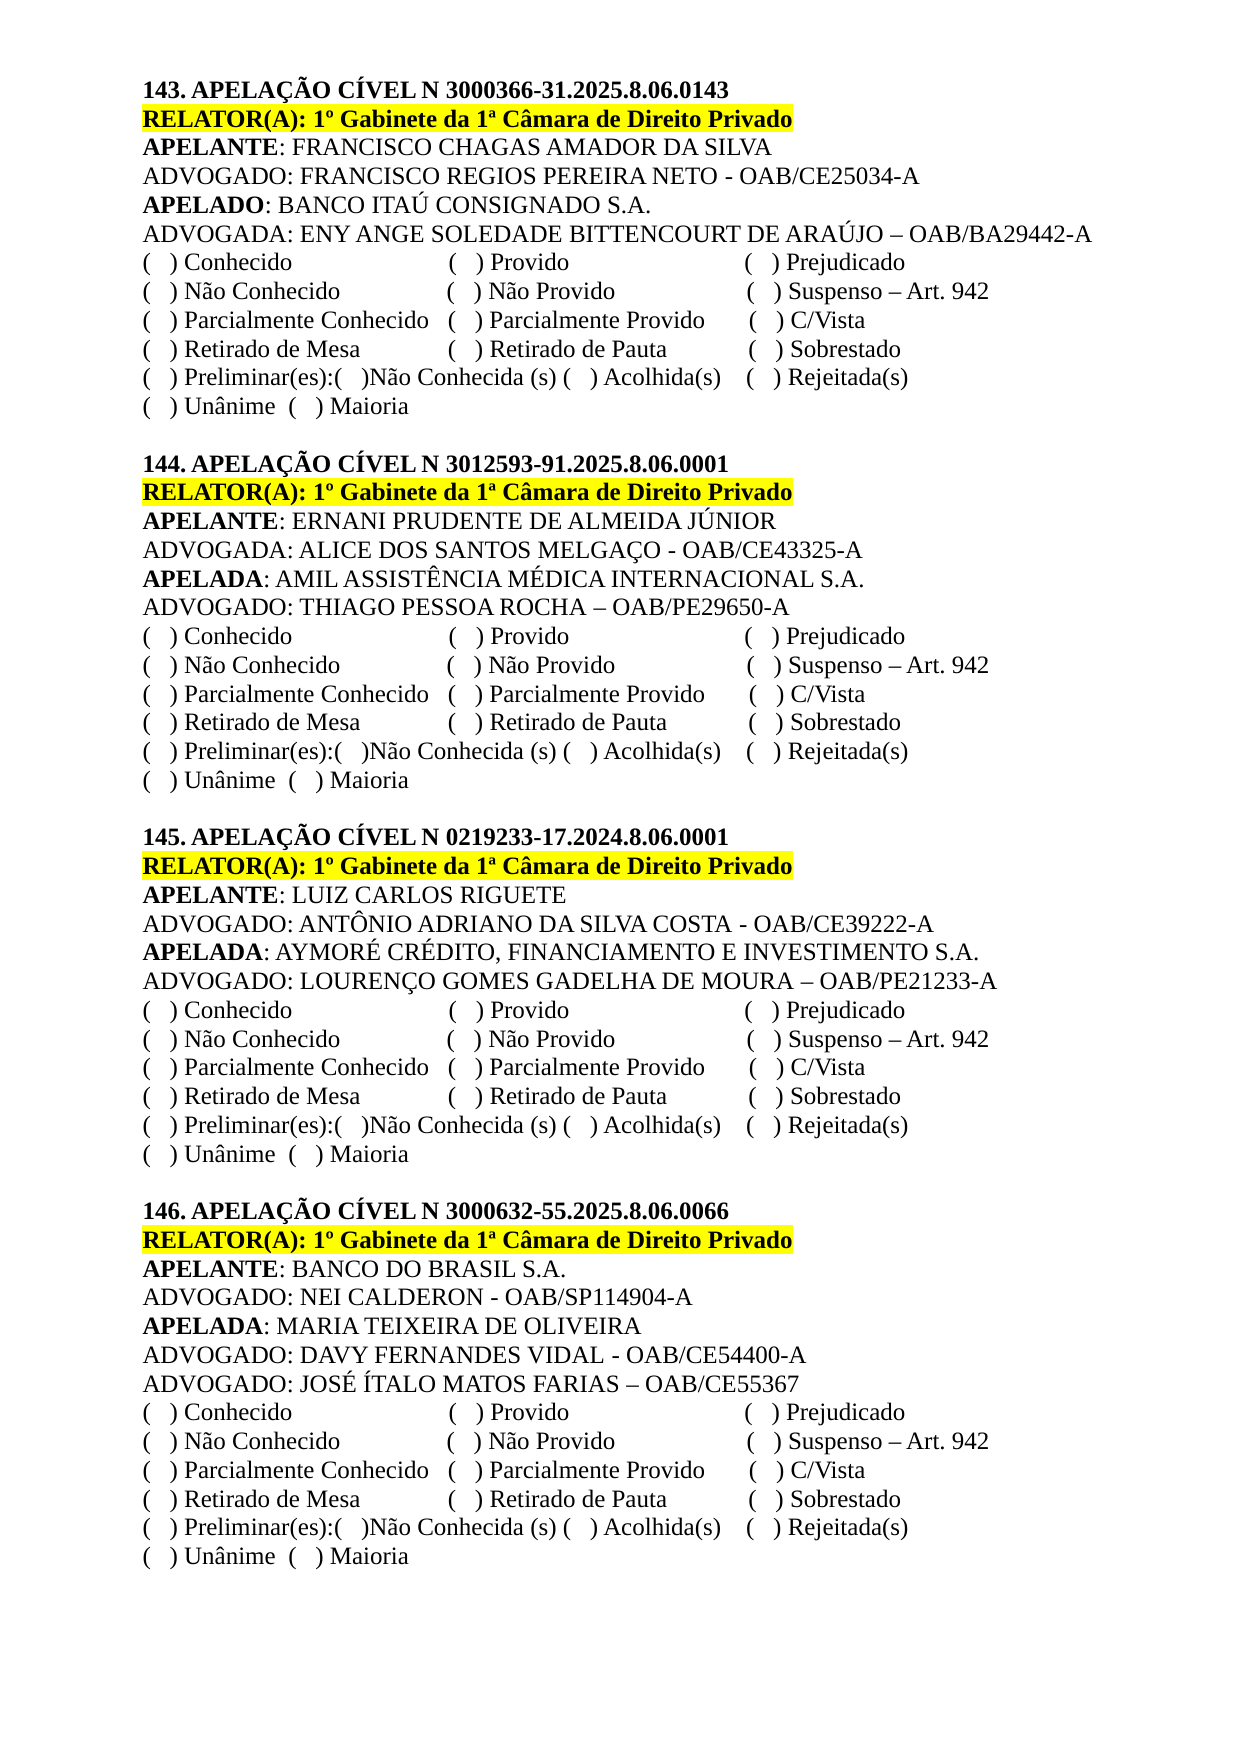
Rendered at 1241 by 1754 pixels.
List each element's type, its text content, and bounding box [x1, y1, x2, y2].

text ( ) Preliminar(es):( )Não Conhecida (s) ( ) Acolhida(s) ( ) Rejeitada(s) [142, 736, 1158, 765]
text ( ) Não Conhecido ( ) Não Provido ( ) Suspenso – Art. 942 [142, 1024, 1158, 1052]
text ( ) Retirado de Mesa ( ) Retirado de Pauta ( ) Sobrestado [142, 1081, 1158, 1110]
text ( ) Não Conhecido ( ) Não Provido ( ) Suspenso – Art. 942 [142, 276, 1158, 305]
text ( ) Unânime ( ) Maioria 145. APELAÇÃO CÍVEL N 0219233-17.2024.8.06.0001 RELATOR(A): 1º Gabinete da 1ª Câmara de Direito Privado APELANTE: LUIZ CARLOS RIGUETE ADVOGADO: ANTÔNIO ADRIANO DA SILVA COSTA - OAB/CE39222-A APELADA: AYMORÉ CRÉDITO, FINANCIAMENTO E INVESTIMENTO S.A. ADVOGADO: LOURENÇO GOMES GADELHA DE MOURA – OAB/PE21233-A [142, 765, 1141, 995]
text ( ) Parcialmente Conhecido ( ) Parcialmente Provido ( ) C/Vista [142, 1455, 1158, 1484]
text ( ) Preliminar(es):( )Não Conhecida (s) ( ) Acolhida(s) ( ) Rejeitada(s) [142, 1512, 1158, 1541]
text ( ) Parcialmente Conhecido ( ) Parcialmente Provido ( ) C/Vista [142, 679, 1158, 707]
text ( ) Unânime ( ) Maioria [142, 1541, 1141, 1627]
text ( ) Unânime ( ) Maioria 146. APELAÇÃO CÍVEL N 3000632-55.2025.8.06.0066 RELATOR(A): 1º Gabinete da 1ª Câmara de Direito Privado APELANTE: BANCO DO BRASIL S.A. ADVOGADO: NEI CALDERON - OAB/SP114904-A APELADA: MARIA TEIXEIRA DE OLIVEIRA ADVOGADO: DAVY FERNANDES VIDAL - OAB/CE54400-A ADVOGADO: JOSÉ ÍTALO MATOS FARIAS – OAB/CE55367 [142, 1139, 1141, 1397]
text ( ) Conhecido ( ) Provido ( ) Prejudicado [142, 995, 1141, 1024]
text ( ) Preliminar(es):( )Não Conhecida (s) ( ) Acolhida(s) ( ) Rejeitada(s) [142, 362, 1158, 391]
text ( ) Conhecido ( ) Provido ( ) Prejudicado [142, 247, 1141, 276]
text ( ) Preliminar(es):( )Não Conhecida (s) ( ) Acolhida(s) ( ) Rejeitada(s) [142, 1110, 1158, 1139]
text ( ) Retirado de Mesa ( ) Retirado de Pauta ( ) Sobrestado [142, 334, 1158, 362]
text ( ) Retirado de Mesa ( ) Retirado de Pauta ( ) Sobrestado [142, 707, 1158, 736]
text ( ) Conhecido ( ) Provido ( ) Prejudicado [142, 621, 1141, 650]
text ( ) Retirado de Mesa ( ) Retirado de Pauta ( ) Sobrestado [142, 1484, 1158, 1512]
text ( ) Parcialmente Conhecido ( ) Parcialmente Provido ( ) C/Vista [142, 1052, 1158, 1081]
text 143. APELAÇÃO CÍVEL N 3000366-31.2025.8.06.0143 RELATOR(A): 1º Gabinete da 1ª Câmara de Direito Privado APELANTE: FRANCISCO CHAGAS AMADOR DA SILVA ADVOGADO: FRANCISCO REGIOS PEREIRA NETO - OAB/CE25034-A APELADO: BANCO ITAÚ CONSIGNADO S.A. ADVOGADA: ENY ANGE SOLEDADE BITTENCOURT DE ARAÚJO – OAB/BA29442-A [142, 75, 1141, 247]
text ( ) Parcialmente Conhecido ( ) Parcialmente Provido ( ) C/Vista [142, 305, 1158, 334]
text ( ) Conhecido ( ) Provido ( ) Prejudicado [142, 1397, 1141, 1426]
text ( ) Não Conhecido ( ) Não Provido ( ) Suspenso – Art. 942 [142, 650, 1158, 679]
text ( ) Não Conhecido ( ) Não Provido ( ) Suspenso – Art. 942 [142, 1426, 1158, 1455]
text ( ) Unânime ( ) Maioria 144. APELAÇÃO CÍVEL N 3012593-91.2025.8.06.0001 RELATOR(A): 1º Gabinete da 1ª Câmara de Direito Privado APELANTE: ERNANI PRUDENTE DE ALMEIDA JÚNIOR ADVOGADA: ALICE DOS SANTOS MELGAÇO - OAB/CE43325-A APELADA: AMIL ASSISTÊNCIA MÉDICA INTERNACIONAL S.A. ADVOGADO: THIAGO PESSOA ROCHA – OAB/PE29650-A [142, 391, 1141, 621]
